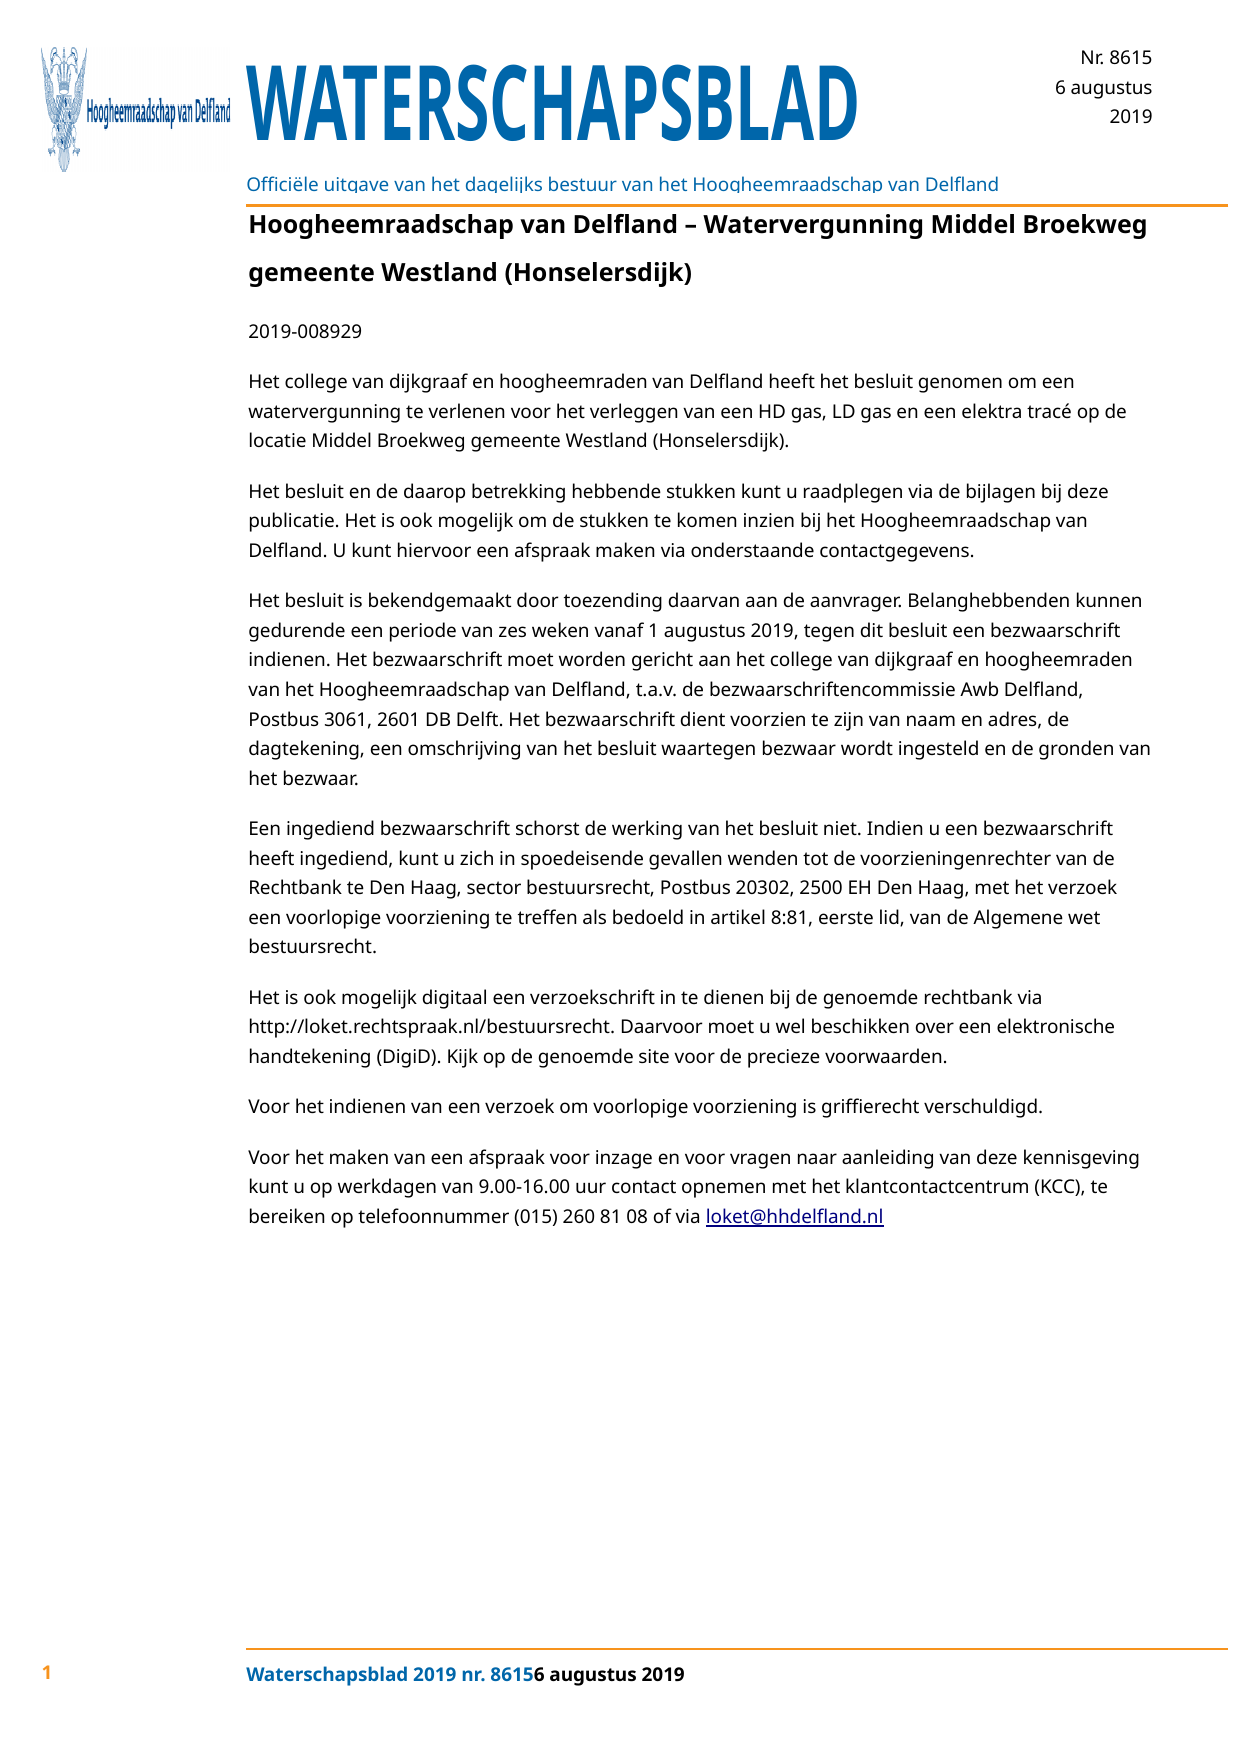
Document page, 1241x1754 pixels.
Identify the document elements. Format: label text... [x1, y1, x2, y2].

text Hoogheemraadschap van Delfland – Watervergunning Middel Broekweg gemeente Westland (Honselersdijk) [248, 207, 1152, 288]
text Voor het maken van een afspraak voor inzage en voor vragen naar aanleiding van deze kennisgeving kunt u op werkdagen van 9.00-16.00 uur contact opnemen met het klantcontactcentrum (KCC), te bereiken op telefoonnummer (015) 260 81 08 of via loket@hhdelfland.nl [248, 1144, 1152, 1229]
text Het besluit is bekendgemaakt door toezending daarvan aan de aanvrager. Belanghebbenden kunnen gedurende een periode van zes weken vanaf 1 augustus 2019, tegen dit besluit een bezwaarschrift indienen. Het bezwaarschrift moet worden gericht aan het college van dijkgraaf en hoogheemraden van het Hoogheemraadschap van Delfland, t.a.v. de bezwaarschriftencommissie Awb Delfland, Postbus 3061, 2601 DB Delft. Het bezwaarschrift dient voorzien te zijn van naam en adres, de dagtekening, een omschrijving van het besluit waartegen bezwaar wordt ingesteld en de gronden van het bezwaar. [248, 587, 1152, 791]
text Het college van dijkgraaf en hoogheemraden van Delfland heeft het besluit genomen om een watervergunning te verlenen voor het verleggen van een HD gas, LD gas en een elektra tracé op de locatie Middel Broekweg gemeente Westland (Honselersdijk). [248, 368, 1152, 453]
text Voor het indienen van een verzoek om voorlopige voorziening is griffierecht verschuldigd. [248, 1094, 1152, 1119]
picture [41, 47, 231, 172]
text Een ingediend bezwaarschrift schorst de werking van het besluit niet. Indien u een bezwaarschrift heeft ingediend, kunt u zich in spoedeisende gevallen wenden tot de voorzieningenrechter van de Rechtbank te Den Haag, sector bestuursrecht, Postbus 20302, 2500 EH Den Haag, met het verzoek een voorlopige voorziening te treffen als bedoeld in artikel 8:81, eerste lid, van de Algemene wet bestuursrecht. [248, 815, 1152, 959]
text Het is ook mogelijk digitaal een verzoekschrift in te dienen bij de genoemde rechtbank via http://loket.rechtspraak.nl/bestuursrecht. Daarvoor moet u wel beschikken over een elektronische handtekening (DigiD). Kijk op de genoemde site voor de precieze voorwaarden. [248, 984, 1152, 1069]
text 2019-008929 [248, 318, 1152, 344]
text Het besluit en de daarop betrekking hebbende stukken kunt u raadplegen via de bijlagen bij deze publicatie. Het is ook mogelijk om de stukken te komen inzien bij het Hoogheemraadschap van Delfland. U kunt hiervoor een afspraak maken via onderstaande contactgegevens. [248, 478, 1152, 563]
